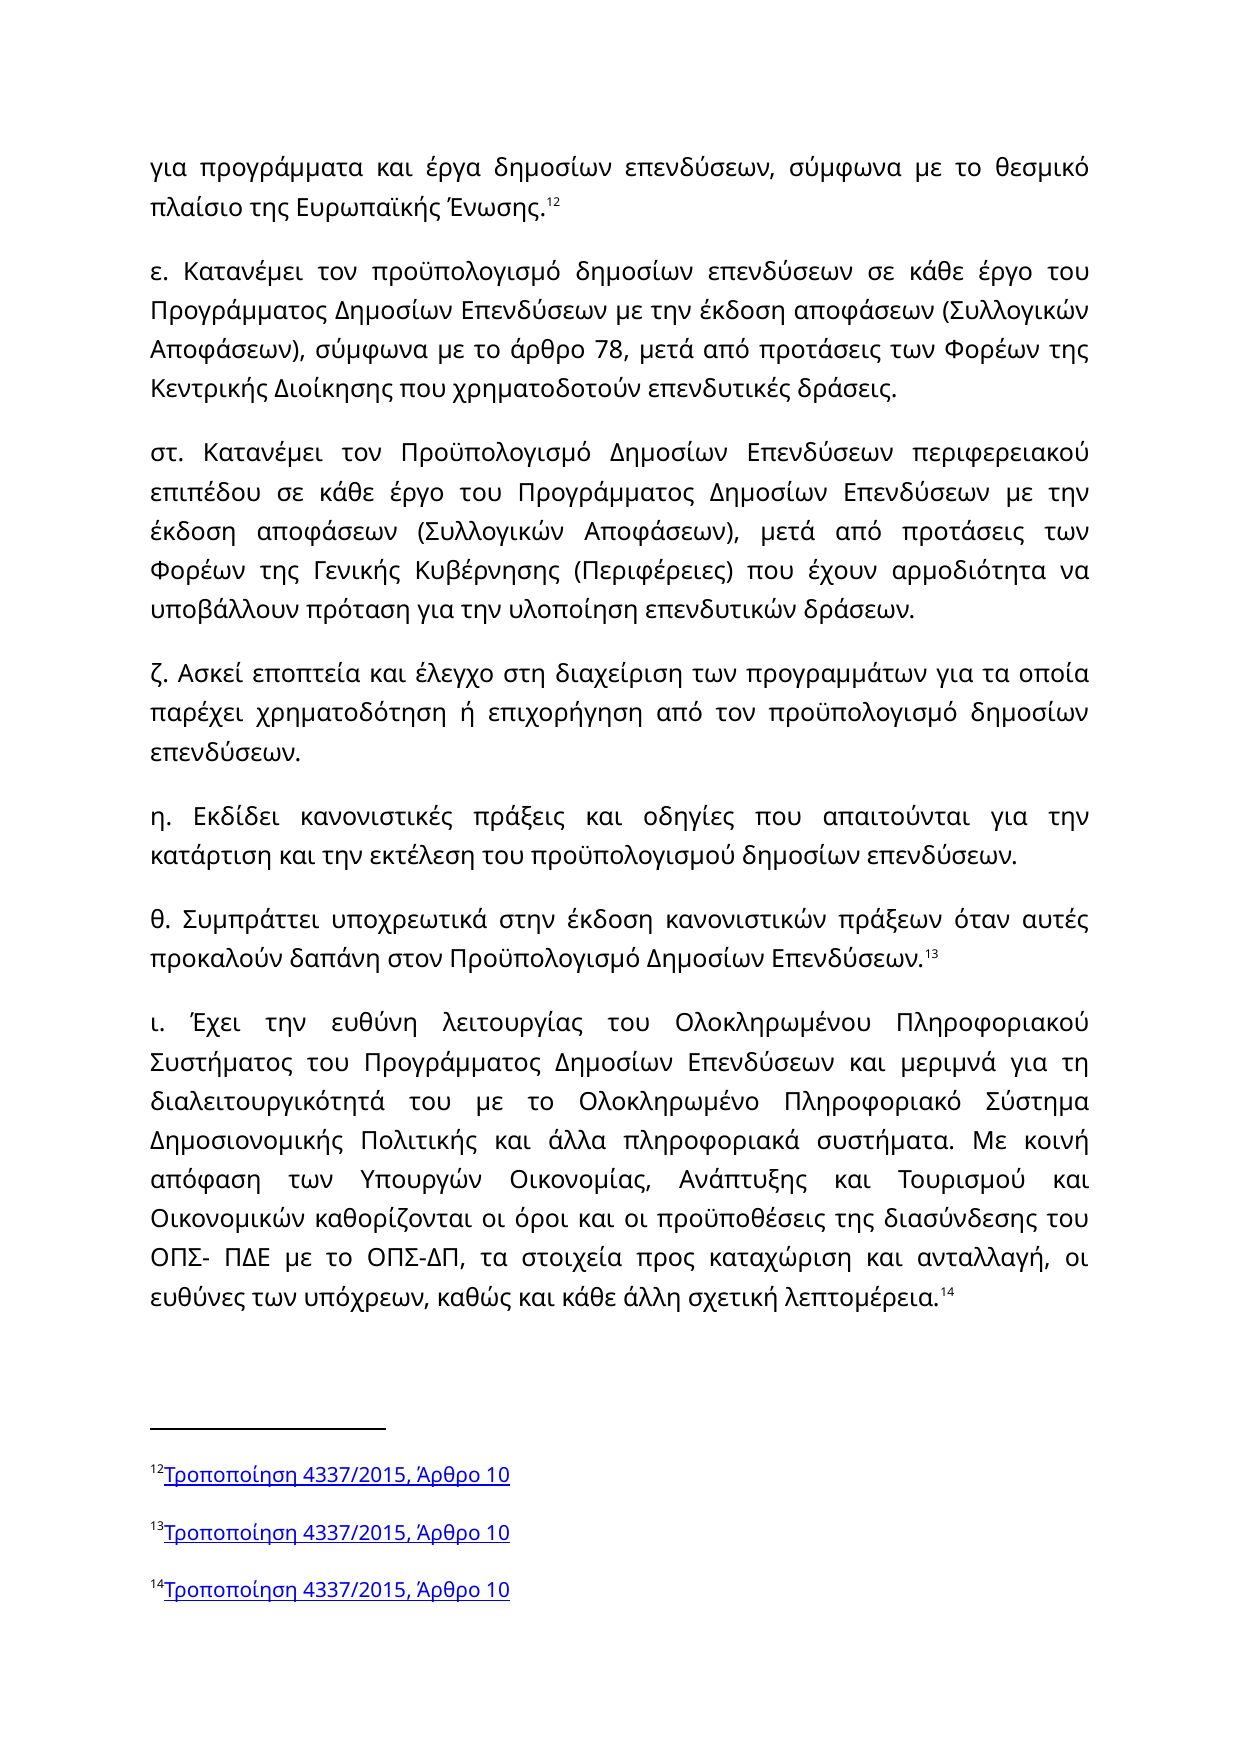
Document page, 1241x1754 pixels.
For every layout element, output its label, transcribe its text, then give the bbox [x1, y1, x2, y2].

text ι. Έχει την ευθύνη λειτουργίας του Ολοκληρωμένου Πληροφοριακού Συστήματος του Προγράμματος Δημοσίων Επενδύσεων και μεριμνά για τη διαλειτουργικότητά του με το Ολοκληρωμένο Πληροφοριακό Σύστημα Δημοσιονομικής Πολιτικής και άλλα πληροφοριακά συστήματα. Με κοινή απόφαση των Υπουργών Οικονομίας, Ανάπτυξης και Τουρισμού και Οικονομικών καθορίζονται οι όροι και οι προϋποθέσεις της διασύνδεσης του ΟΠΣ- ΠΔΕ με το ΟΠΣ-ΔΠ, τα στοιχεία προς καταχώριση και ανταλλαγή, οι ευθύνες των υπόχρεων, καθώς και κάθε άλλη σχετική λεπτομέρεια. [150, 1005, 1090, 1313]
text στ. Κατανέμει τον Προϋπολογισμό Δημοσίων Επενδύσεων περιφερειακού επιπέδου σε κάθε έργο του Προγράμματος Δημοσίων Επενδύσεων με την έκδοση αποφάσεων (Συλλογικών Αποφάσεων), μετά από προτάσεις των Φορέων της Γενικής Κυβέρνησης (Περιφέρειες) που έχουν αρμοδιότητα να υποβάλλουν πρόταση για την υλοποίηση επενδυτικών δράσεων. [150, 435, 1090, 626]
text για προγράμματα και έργα δημοσίων επενδύσεων, σύμφωνα με το θεσμικό πλαίσιο της Ευρωπαϊκής Ένωσης. [150, 150, 1090, 223]
text ζ. Ασκεί εποπτεία και έλεγχο στη διαχείριση των προγραμμάτων για τα οποία παρέχει χρηματοδότηση ή επιχορήγηση από τον προϋπολογισμό δημοσίων επενδύσεων. [150, 656, 1090, 768]
text Τροποποίηση 4337/2015, Άρθρο 10 [150, 1518, 1090, 1546]
text θ. Συμπράττει υποχρεωτικά στην έκδοση κανονιστικών πράξεων όταν αυτές προκαλούν δαπάνη στον Προϋπολογισμό Δημοσίων Επενδύσεων. [150, 902, 1090, 975]
text ε. Κατανέμει τον προϋπολογισμό δημοσίων επενδύσεων σε κάθε έργο του Προγράμματος Δημοσίων Επενδύσεων με την έκδοση αποφάσεων (Συλλογικών Αποφάσεων), σύμφωνα με το άρθρο 78, μετά από προτάσεις των Φορέων της Κεντρικής Διοίκησης που χρηματοδοτούν επενδυτικές δράσεις. [150, 253, 1090, 405]
text η. Εκδίδει κανονιστικές πράξεις και οδηγίες που απαιτούνται για την κατάρτιση και την εκτέλεση του προϋπολογισμού δημοσίων επενδύσεων. [150, 798, 1090, 872]
text Τροποποίηση 4337/2015, Άρθρο 10 [150, 1460, 1090, 1489]
text Τροποποίηση 4337/2015, Άρθρο 10 [150, 1576, 1090, 1604]
